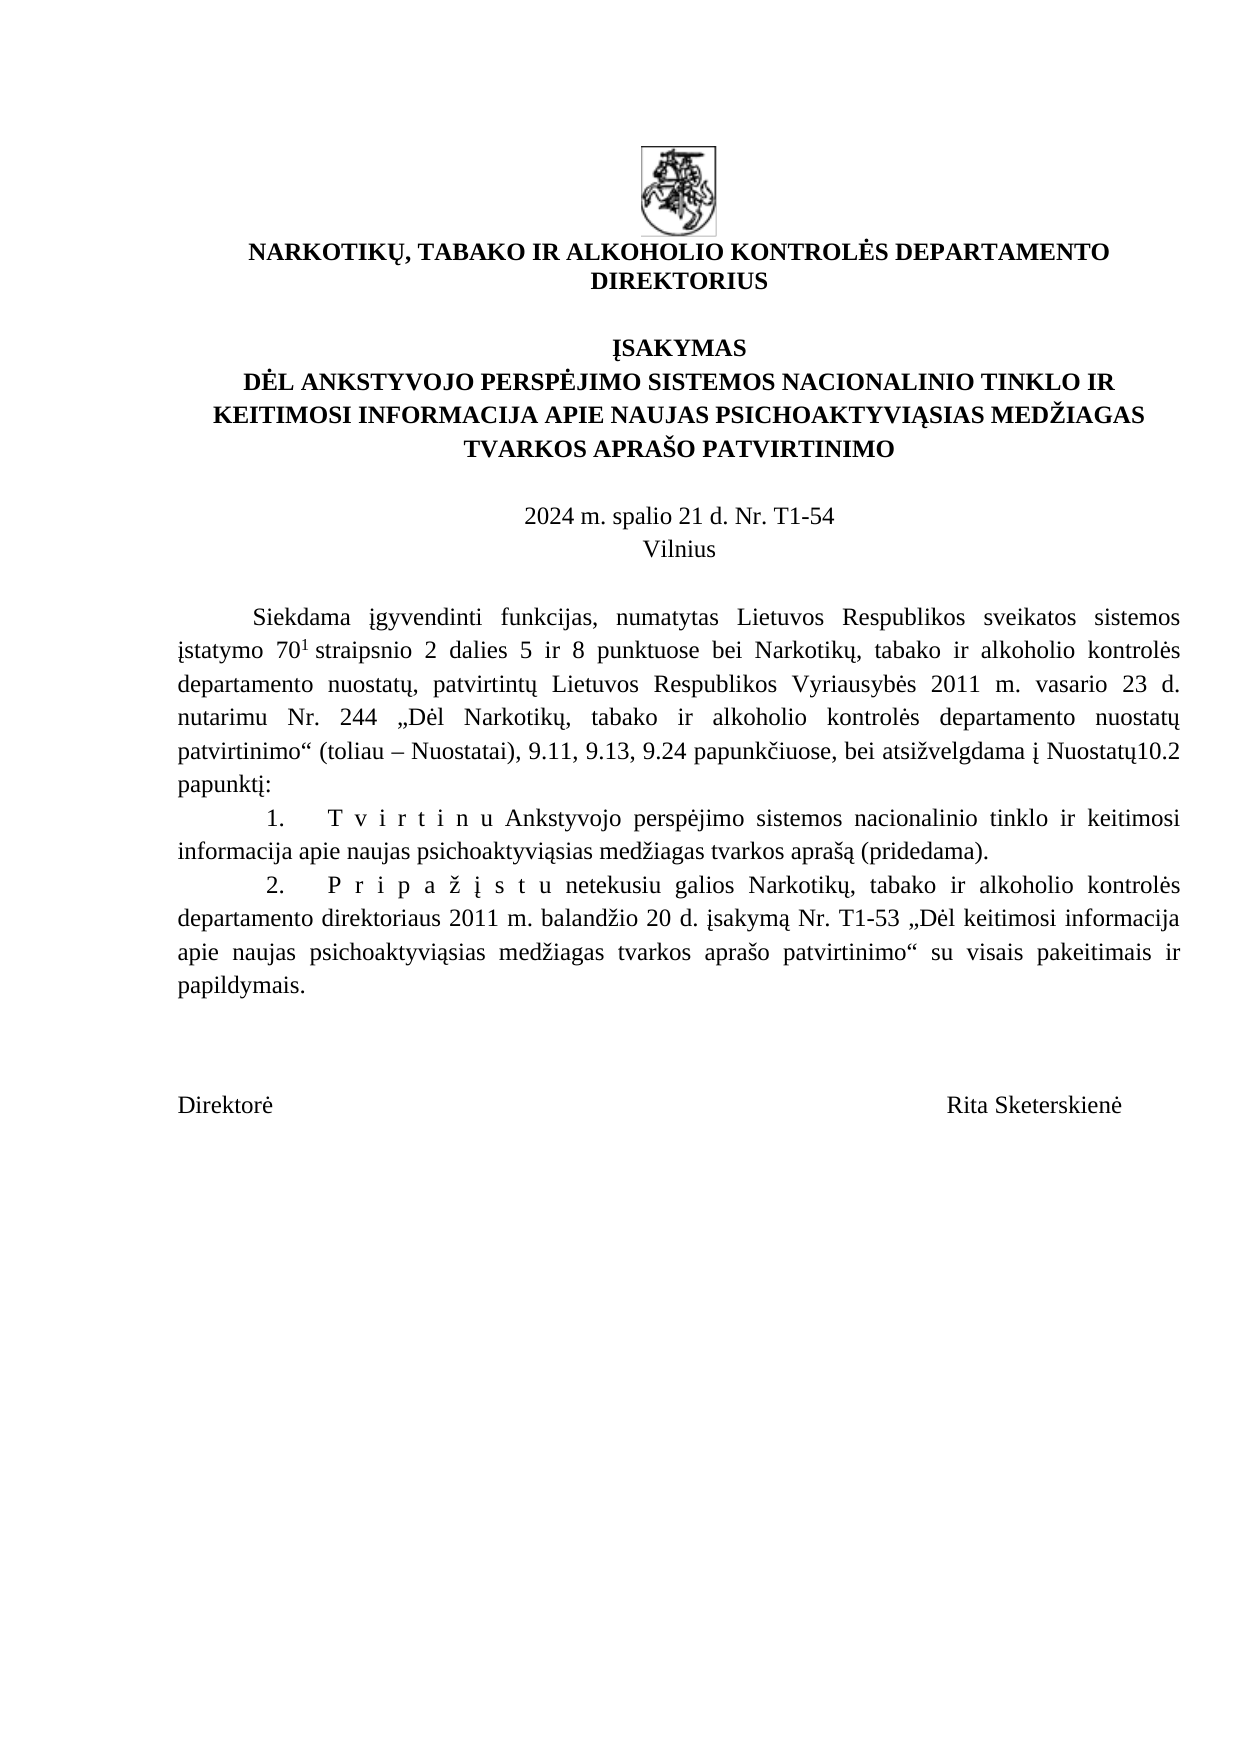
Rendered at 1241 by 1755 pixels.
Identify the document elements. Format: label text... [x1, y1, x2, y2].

text Siekdama įgyvendinti funkcijas, numatytas Lietuvos Respublikos sveikatos sistemos įstatymo 701 straipsnio 2 dalies 5 ir 8 punktuose bei Narkotikų, tabako ir alkoholio kontrolės departamento nuostatų, patvirtintų Lietuvos Respublikos Vyriausybės 2011 m. vasario 23 d. nutarimu Nr. 244 „Dėl Narkotikų, tabako ir alkoholio kontrolės departamento nuostatų patvirtinimo“ (toliau – Nuostatai), 9.11, 9.13, 9.24 papunkčiuose, bei atsižvelgdama į Nuostatų10.2 papunktį: [177, 602, 1181, 798]
text DIREKTORIUS [177, 266, 1181, 295]
text 1. T v i r t i n u Ankstyvojo perspėjimo sistemos nacionalinio tinklo ir keitimosi informacija apie naujas psichoaktyviąsias medžiagas tvarkos aprašą (pridedama). [177, 803, 1181, 865]
text NARKOTIKŲ, TABAKO IR ALKOHOLIO KONTROLĖS DEPARTAMENTO [177, 237, 1181, 266]
text ĮSAKYMAS [177, 333, 1181, 362]
text 2024 m. spalio 21 d. Nr. T1-54 [177, 501, 1181, 530]
text Direktorė Rita Sketerskienė [177, 1090, 1181, 1119]
text 2. P r i p a ž į s t u netekusiu galios Narkotikų, tabako ir alkoholio kontrolės departamento direktoriaus 2011 m. balandžio 20 d. įsakymą Nr. T1-53 „Dėl keitimosi informacija apie naujas psichoaktyviąsias medžiagas tvarkos aprašo patvirtinimo“ su visais pakeitimais ir papildymais. [177, 870, 1181, 999]
text DĖL Ankstyvojo perspėjimo sistemos nacionalinio tinklo ir KEITIMOSI INFORMACIJA APIE NAUJAS PSICHOAKTYVIĄSIAS MEDŽIAGAS TVARKOS APRAŠO PATVIRTINIMO [177, 367, 1181, 463]
text Vilnius [177, 534, 1181, 563]
